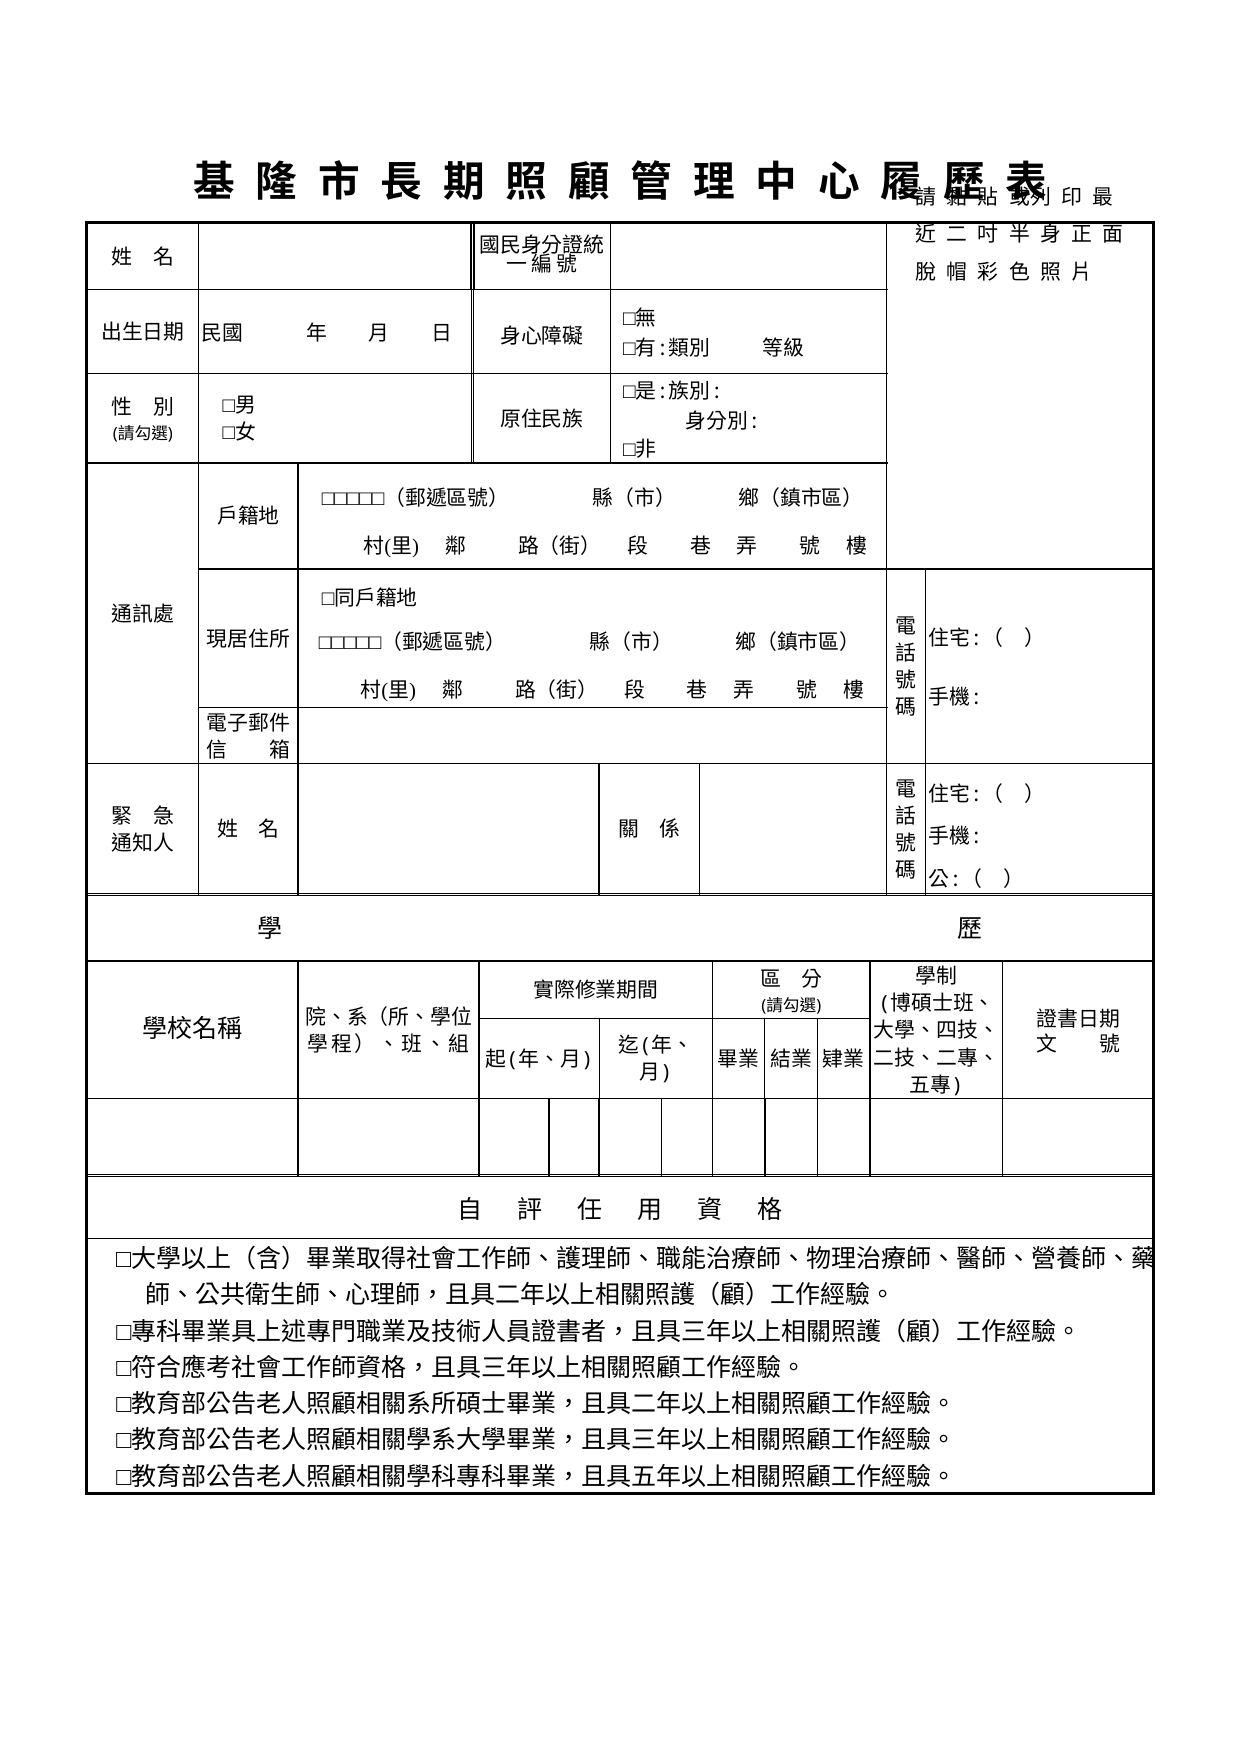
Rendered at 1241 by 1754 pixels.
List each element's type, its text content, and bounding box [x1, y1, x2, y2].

table_cell 實際修業期間 [480, 962, 712, 1017]
table_cell 戶籍地 [199, 464, 297, 568]
table_cell 性 別 (請勾選) [88, 374, 198, 462]
table_cell [887, 373, 1152, 568]
text 基 隆 市 長 期 照 顧 管 理 中 心 履 歷 表 [89, 148, 1152, 208]
table_cell 自評任用資格 [88, 1177, 1152, 1237]
table_cell [766, 1099, 817, 1174]
table_cell [818, 1099, 869, 1174]
table_cell [1003, 1099, 1152, 1174]
table_cell □大學以上（含）畢業取得社會工作師、護理師、職能治療師、物理治療師、醫師、營養師、藥師、公共衛生師、心理師，且具二年以上相關照護（顧）工作經驗。 □專科畢業具上述專門職業及技術人員證書者，且具三年以上相關照護（顧）工作經驗。 □符合應考社會工作師資格，且具三年以上相關照顧工作經驗。 □教育部公告老人照顧相關系所碩士畢業，且具二年以上相關照顧工作經驗。 □教育部公告老人照顧相關學系大學畢業，且具三年以上相關照顧工作經驗。 □教育部公告老人照顧相關學科專科畢業，且具五年以上相關照顧工作經驗。 [88, 1239, 1152, 1492]
table_cell 學制 (博碩士班、大學、四技、二技、二專、五專) [871, 962, 1002, 1097]
table_cell □□□□□（郵遞區號） 縣（市） 鄉（鎮市區） 村(里) 鄰 路（街） 段 巷 弄 號 樓 [299, 464, 886, 568]
table_cell 迄(年、月) [600, 1019, 712, 1097]
table_cell 電話號碼 [887, 764, 925, 893]
table_cell 學 歷 [88, 896, 1152, 960]
table_cell [700, 764, 886, 893]
table_header [1132, 224, 1152, 288]
table_cell [1031, 181, 1039, 186]
table_cell [871, 1099, 1002, 1174]
table_cell [713, 1099, 764, 1174]
table_cell 緊 急 通知人 [88, 764, 198, 893]
table_cell 出生日期 [88, 290, 198, 373]
table_cell 姓 名 [199, 764, 297, 893]
table_cell □是:族別: 身分別: □非 [611, 374, 886, 462]
table_cell □無 □有:類別 等級 [611, 290, 886, 373]
table_cell [662, 1099, 712, 1174]
table_header 國民身分證統一編號 [475, 224, 610, 288]
table_header [887, 224, 915, 288]
table_header [611, 224, 886, 288]
table_cell 結業 [765, 1019, 817, 1097]
table_header [199, 224, 470, 288]
table_cell 畢業 [713, 1019, 764, 1097]
table_cell 電話號碼 [887, 570, 925, 763]
table_cell □同戶籍地 □□□□□（郵遞區號） 縣（市） 鄉（鎮市區） 村(里) 鄰 路（街） 段 巷 弄 號 樓 [299, 570, 886, 707]
table_cell [600, 1099, 661, 1174]
table_cell [480, 1099, 548, 1174]
table_cell 起(年、月) [480, 1019, 599, 1097]
table_cell 區 分 (請勾選) [713, 962, 869, 1017]
table_cell [550, 1099, 598, 1174]
table_cell [951, 180, 967, 190]
table_header 姓 名 [88, 224, 198, 288]
table_cell 住宅:（ ） 手機: [926, 570, 1152, 763]
table_cell 民國 年 月 日 [199, 290, 471, 373]
table_cell 證書日期 文 號 [1003, 962, 1152, 1097]
table_cell 身心障礙 [474, 290, 610, 373]
table_cell [299, 1099, 478, 1174]
table_cell 關 係 [600, 764, 699, 893]
table_cell 肄業 [818, 1019, 869, 1097]
table_cell 原住民族 [474, 374, 610, 462]
table_cell 電子郵件 信 箱 [199, 708, 297, 763]
table_cell [887, 224, 1152, 373]
table_cell 現居住所 [199, 570, 297, 707]
table_cell 院、系（所、學位 學程）、班、組 [299, 962, 478, 1097]
table_cell □男 □女 [199, 374, 471, 462]
table_cell [299, 764, 598, 893]
table_cell 住宅:（ ） 手機: 公:（ ） [926, 764, 1152, 893]
table_cell [299, 708, 886, 763]
table_cell [88, 1099, 297, 1174]
table_cell [915, 173, 1132, 221]
table_cell 通訊處 [88, 464, 198, 763]
table_cell 學校名稱 [88, 962, 297, 1097]
